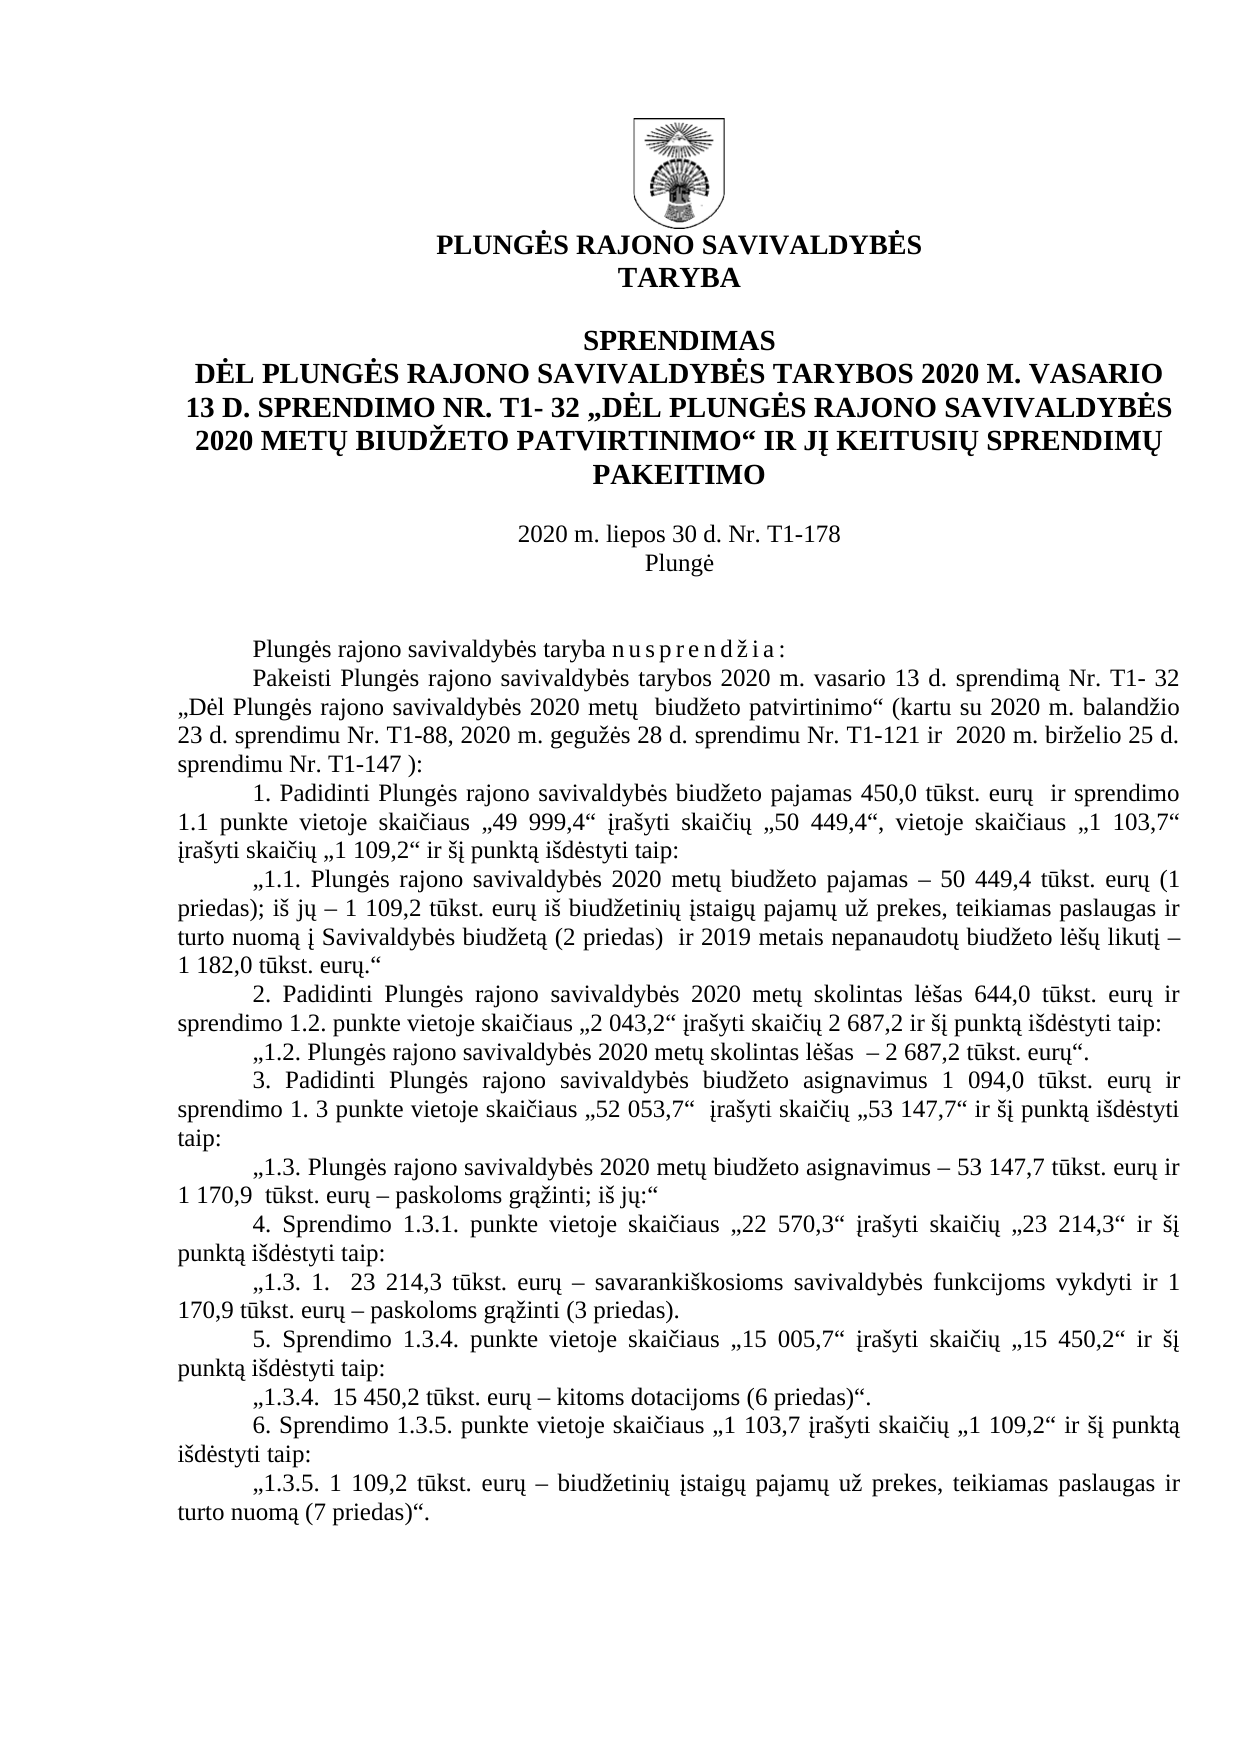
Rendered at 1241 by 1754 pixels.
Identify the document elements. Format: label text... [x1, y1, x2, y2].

text Pakeisti Plungės rajono savivaldybės tarybos 2020 m. vasario 13 d. sprendimą Nr. T1- 32 „Dėl Plungės rajono savivaldybės 2020 metų biudžeto patvirtinimo“ (kartu su 2020 m. balandžio 23 d. sprendimu Nr. T1-88, 2020 m. gegužės 28 d. sprendimu Nr. T1-121 ir 2020 m. birželio 25 d. sprendimu Nr. T1-147 ): [177, 663, 1181, 778]
text „1.3.5. 1 109,2 tūkst. eurų – biudžetinių įstaigų pajamų už prekes, teikiamas paslaugas ir turto nuomą (7 priedas)“. [177, 1468, 1181, 1526]
text 2020 m. liepos 30 d. Nr. T1-178 [177, 519, 1181, 548]
text Plungės rajono savivaldybės taryba nusprendžia: [177, 634, 1181, 663]
text „1.1. Plungės rajono savivaldybės 2020 metų biudžeto pajamas – 50 449,4 tūkst. eurų (1 priedas); iš jų – 1 109,2 tūkst. eurų iš biudžetinių įstaigų pajamų už prekes, teikiamas paslaugas ir turto nuomą į Savivaldybės biudžetą (2 priedas) ir 2019 metais nepanaudotų biudžeto lėšų likutį – 1 182,0 tūkst. eurų.“ [177, 864, 1181, 979]
text Plungė [177, 548, 1181, 577]
text TARYBA [177, 261, 1181, 294]
text „1.2. Plungės rajono savivaldybės 2020 metų skolintas lėšas – 2 687,2 tūkst. eurų“. [177, 1037, 1181, 1066]
text PLUNGĖS RAJONO SAVIVALDYBĖS [177, 228, 1181, 261]
text 5. Sprendimo 1.3.4. punkte vietoje skaičiaus „15 005,7“ įrašyti skaičių „15 450,2“ ir šį punktą išdėstyti taip: [177, 1324, 1181, 1382]
text 2. Padidinti Plungės rajono savivaldybės 2020 metų skolintas lėšas 644,0 tūkst. eurų ir sprendimo 1.2. punkte vietoje skaičiaus „2 043,2“ įrašyti skaičių 2 687,2 ir šį punktą išdėstyti taip: [177, 979, 1181, 1037]
text DĖL PLUNGĖS RAJONO SAVIVALDYBĖS TARYBOS 2020 M. VASARIO 13 D. SPRENDIMO NR. T1- 32 „DĖL PLUNGĖS RAJONO SAVIVALDYBĖS 2020 METŲ BIUDŽETO PATVIRTINIMO“ IR JĮ KEITUSIŲ SPRENDIMŲ PAKEITIMO [177, 356, 1181, 491]
text „1.3. 1. 23 214,3 tūkst. eurų – savarankiškosioms savivaldybės funkcijoms vykdyti ir 1 170,9 tūkst. eurų – paskoloms grąžinti (3 priedas). [177, 1267, 1181, 1324]
text „1.3. Plungės rajono savivaldybės 2020 metų biudžeto asignavimus – 53 147,7 tūkst. eurų ir 1 170,9 tūkst. eurų – paskoloms grąžinti; iš jų:“ [177, 1152, 1181, 1209]
text „1.3.4. 15 450,2 tūkst. eurų – kitoms dotacijoms (6 priedas)“. [177, 1382, 1181, 1411]
text 6. Sprendimo 1.3.5. punkte vietoje skaičiaus „1 103,7 įrašyti skaičių „1 109,2“ ir šį punktą išdėstyti taip: [177, 1411, 1181, 1468]
text SPRENDIMAS [177, 323, 1181, 356]
text 4. Sprendimo 1.3.1. punkte vietoje skaičiaus „22 570,3“ įrašyti skaičių „23 214,3“ ir šį punktą išdėstyti taip: [177, 1209, 1181, 1267]
text 1. Padidinti Plungės rajono savivaldybės biudžeto pajamas 450,0 tūkst. eurų ir sprendimo 1.1 punkte vietoje skaičiaus „49 999,4“ įrašyti skaičių „50 449,4“, vietoje skaičiaus „1 103,7“ įrašyti skaičių „1 109,2“ ir šį punktą išdėstyti taip: [177, 778, 1181, 864]
text 3. Padidinti Plungės rajono savivaldybės biudžeto asignavimus 1 094,0 tūkst. eurų ir sprendimo 1. 3 punkte vietoje skaičiaus „52 053,7“ įrašyti skaičių „53 147,7“ ir šį punktą išdėstyti taip: [177, 1066, 1181, 1152]
